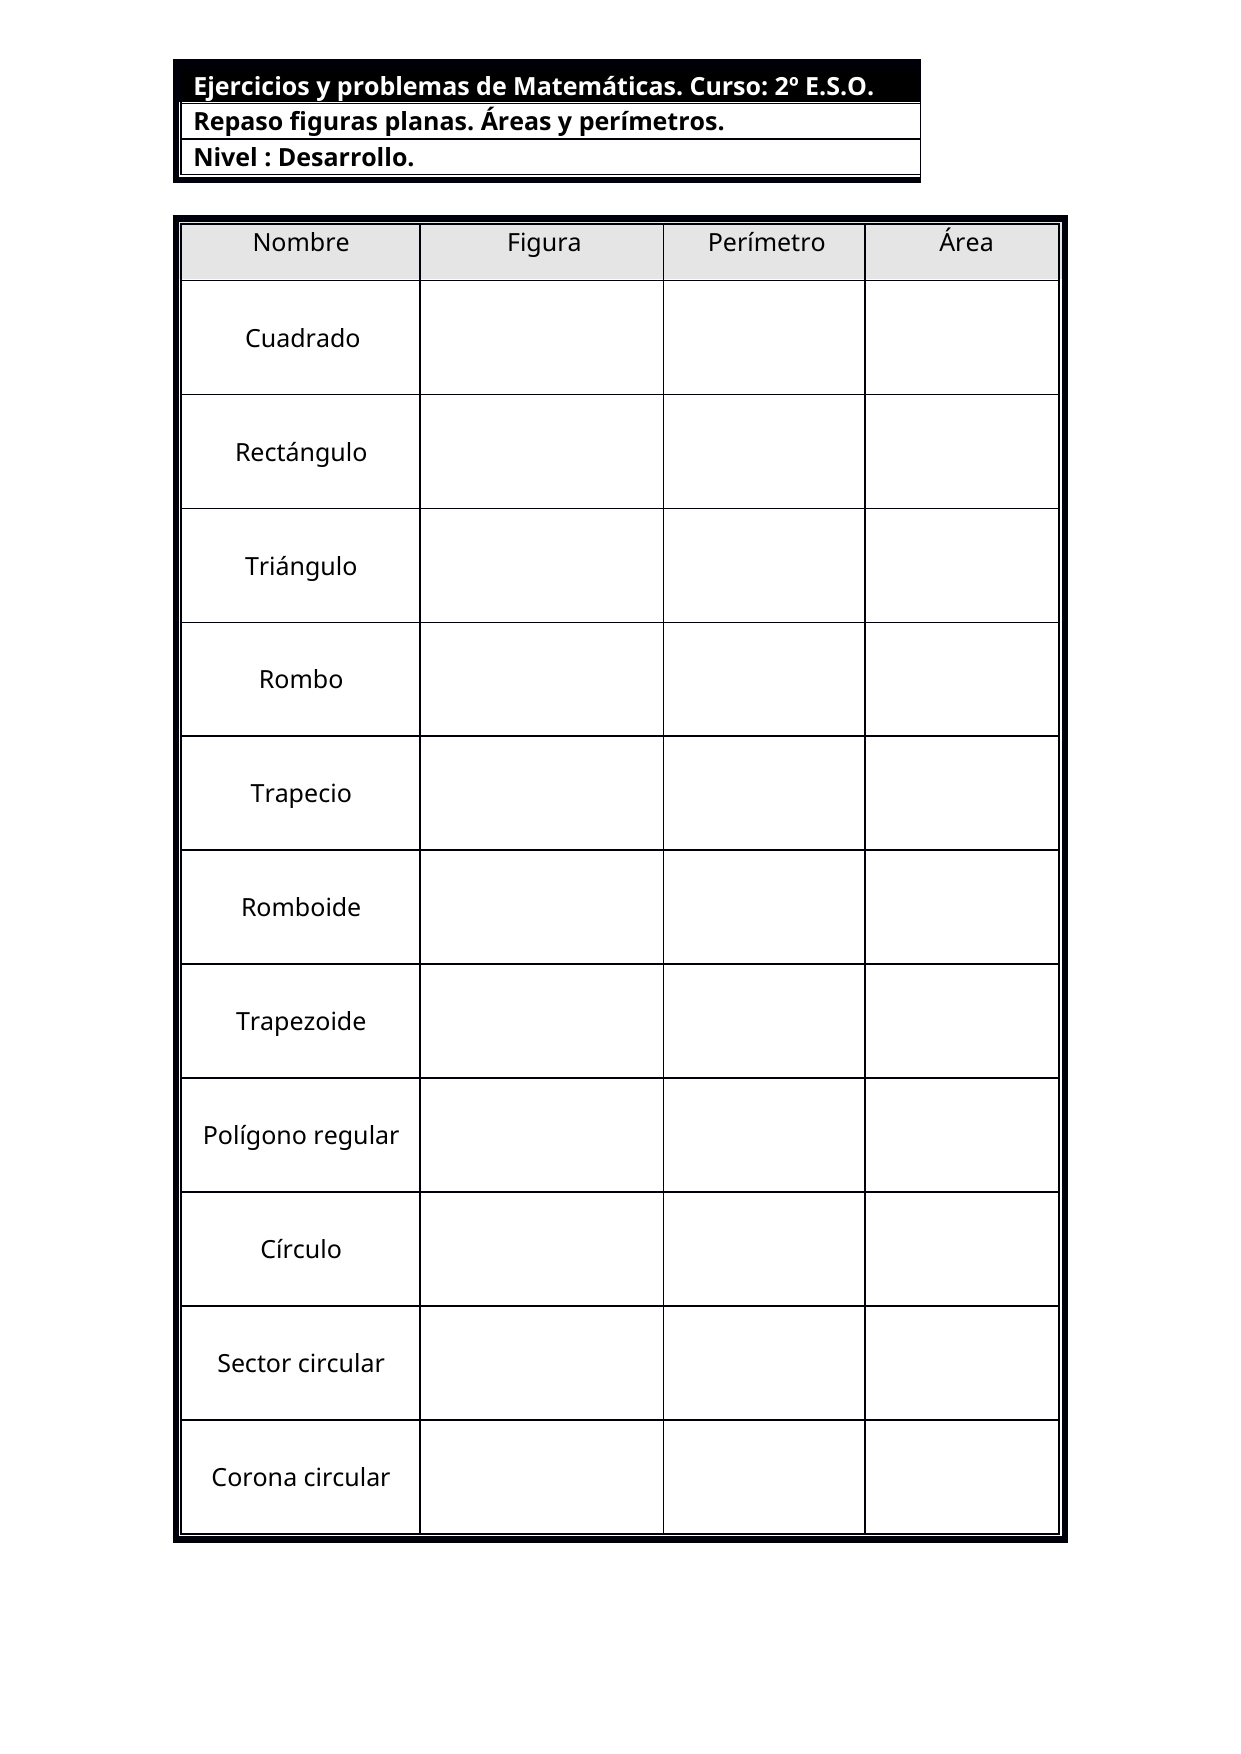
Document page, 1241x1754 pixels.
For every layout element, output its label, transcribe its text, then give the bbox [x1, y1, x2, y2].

table_cell [664, 1421, 864, 1533]
table_cell Cuadrado [182, 281, 419, 393]
table_cell [664, 965, 864, 1077]
table_cell [664, 395, 864, 507]
table_cell [664, 509, 864, 621]
table_cell Triángulo [182, 509, 419, 621]
table_cell [866, 1193, 1058, 1305]
table_cell [421, 1307, 663, 1419]
table_cell Repaso figuras planas. Áreas y perímetros. [182, 104, 920, 138]
table_cell [421, 1079, 663, 1191]
table_cell [664, 737, 864, 849]
table_cell [421, 965, 663, 1077]
table_cell Trapezoide [182, 965, 419, 1077]
table_cell [664, 851, 864, 963]
table_cell Trapecio [182, 737, 419, 849]
table_cell Polígono regular [182, 1079, 419, 1191]
table_cell [421, 395, 663, 507]
table_cell [664, 1193, 864, 1305]
table_cell [421, 1193, 663, 1305]
table_cell [664, 281, 864, 393]
table_cell Corona circular [182, 1421, 419, 1533]
table_cell Romboide [182, 851, 419, 963]
table_header Figura [421, 225, 663, 279]
table_cell [866, 509, 1058, 621]
table_cell [866, 737, 1058, 849]
table_cell [421, 509, 663, 621]
table_cell [421, 623, 663, 735]
table_cell [421, 851, 663, 963]
table_cell Nivel : Desarrollo. [182, 140, 920, 174]
table_cell [866, 1079, 1058, 1191]
table_cell [421, 737, 663, 849]
table_cell [664, 1079, 864, 1191]
table_cell [664, 623, 864, 735]
table_cell [866, 1307, 1058, 1419]
table_cell Sector circular [182, 1307, 419, 1419]
table_header Ejercicios y problemas de Matemáticas. Curso: 2º E.S.O. [182, 69, 920, 102]
table_cell [866, 623, 1058, 735]
table_cell [866, 1421, 1058, 1533]
table_cell [866, 851, 1058, 963]
table_cell [866, 395, 1058, 507]
table_cell [664, 1307, 864, 1419]
table_cell Rectángulo [182, 395, 419, 507]
table_header Nombre [182, 225, 419, 279]
table_cell [866, 965, 1058, 1077]
table_cell Rombo [182, 623, 419, 735]
table_header Área [866, 225, 1058, 279]
table_cell [421, 1421, 663, 1533]
table_cell [421, 281, 663, 393]
table_cell [866, 281, 1058, 393]
table_cell Círculo [182, 1193, 419, 1305]
table_header Perímetro [664, 225, 864, 279]
